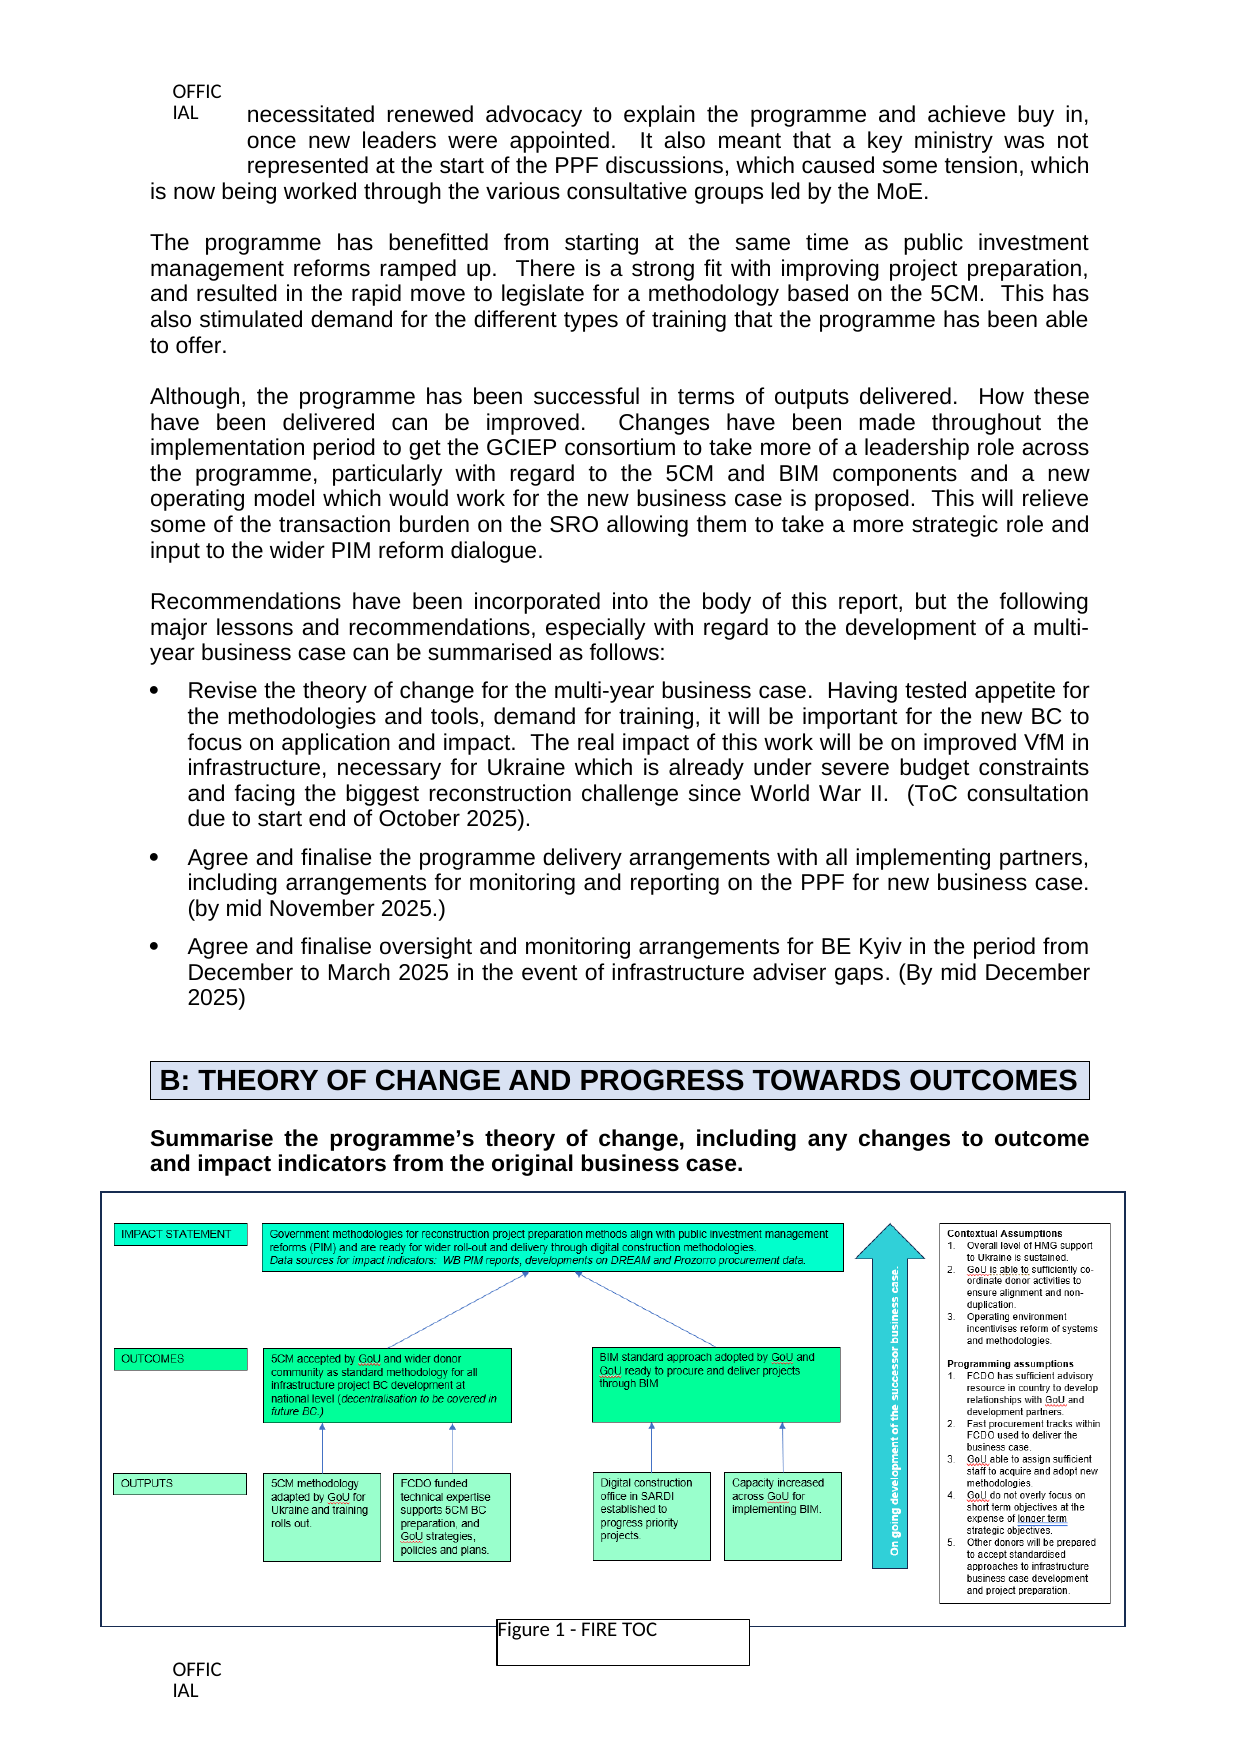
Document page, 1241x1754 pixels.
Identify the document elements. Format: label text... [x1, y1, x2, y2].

text Recommendations have been incorporated into the body of this report, but the following major lessons and recommendations, especially with regard to the development of a multi-year business case can be summarised as follows: [150, 588, 1090, 665]
list Agree and finalise the programme delivery arrangements with all implementing partners, including arrangements for monitoring and reporting on the PPF for new business case. (by mid November 2025.) [150, 844, 1090, 921]
subtitle B: THEORY OF CHANGE AND PROGRESS TOWARDS OUTCOMES [151, 1062, 1089, 1099]
text Although, the programme has been successful in terms of outputs delivered. How these have been delivered can be improved. Changes have been made throughout the implementation period to get the GCIEP consortium to take more of a leadership role across the programme, particularly with regard to the 5CM and BIM components and a new operating model which would work for the new business case is proposed. This will relieve some of the transaction burden on the SRO allowing them to take a more strategic role and input to the wider PIM reform dialogue. [150, 383, 1090, 563]
text The programme has benefitted from starting at the same time as public investment management reforms ramped up. There is a strong fit with improving project preparation, and resulted in the rapid move to legislate for a methodology based on the 5CM. This has also stimulated demand for the different types of training that the programme has been able to offer. [150, 230, 1090, 358]
text This programme has faced challenges both challenges and opportunities throughout this period. The first challenge was the dismissal of leaders in both the MDCT and SARDI, with posts remaining unfilled between June 2024 and November 2024. This necessitated renewed advocacy to explain the programme and achieve buy in, once new leaders were appointed. It also meant that a key ministry was not represented at the start of the PPF discussions, which caused some tension, which is now being worked through the various consultative groups led by the MoE. [150, 102, 1090, 204]
list Revise the theory of change for the multi-year business case. Having tested appetite for the methodologies and tools, demand for training, it will be important for the new BC to focus on application and impact. The real impact of this work will be on improved VfM in infrastructure, necessary for Ukraine which is already under severe budget constraints and facing the biggest reconstruction challenge since World War II. (ToC consultation due to start end of October 2025). [150, 678, 1090, 832]
picture [95, 1186, 1130, 1631]
text Summarise the programme’s theory of change, including any changes to outcome and impact indicators from the original business case. [150, 1126, 1090, 1177]
list Agree and finalise oversight and monitoring arrangements for BE Kyiv in the period from December to March 2025 in the event of infrastructure adviser gaps. (By mid December 2025) [150, 933, 1090, 1010]
